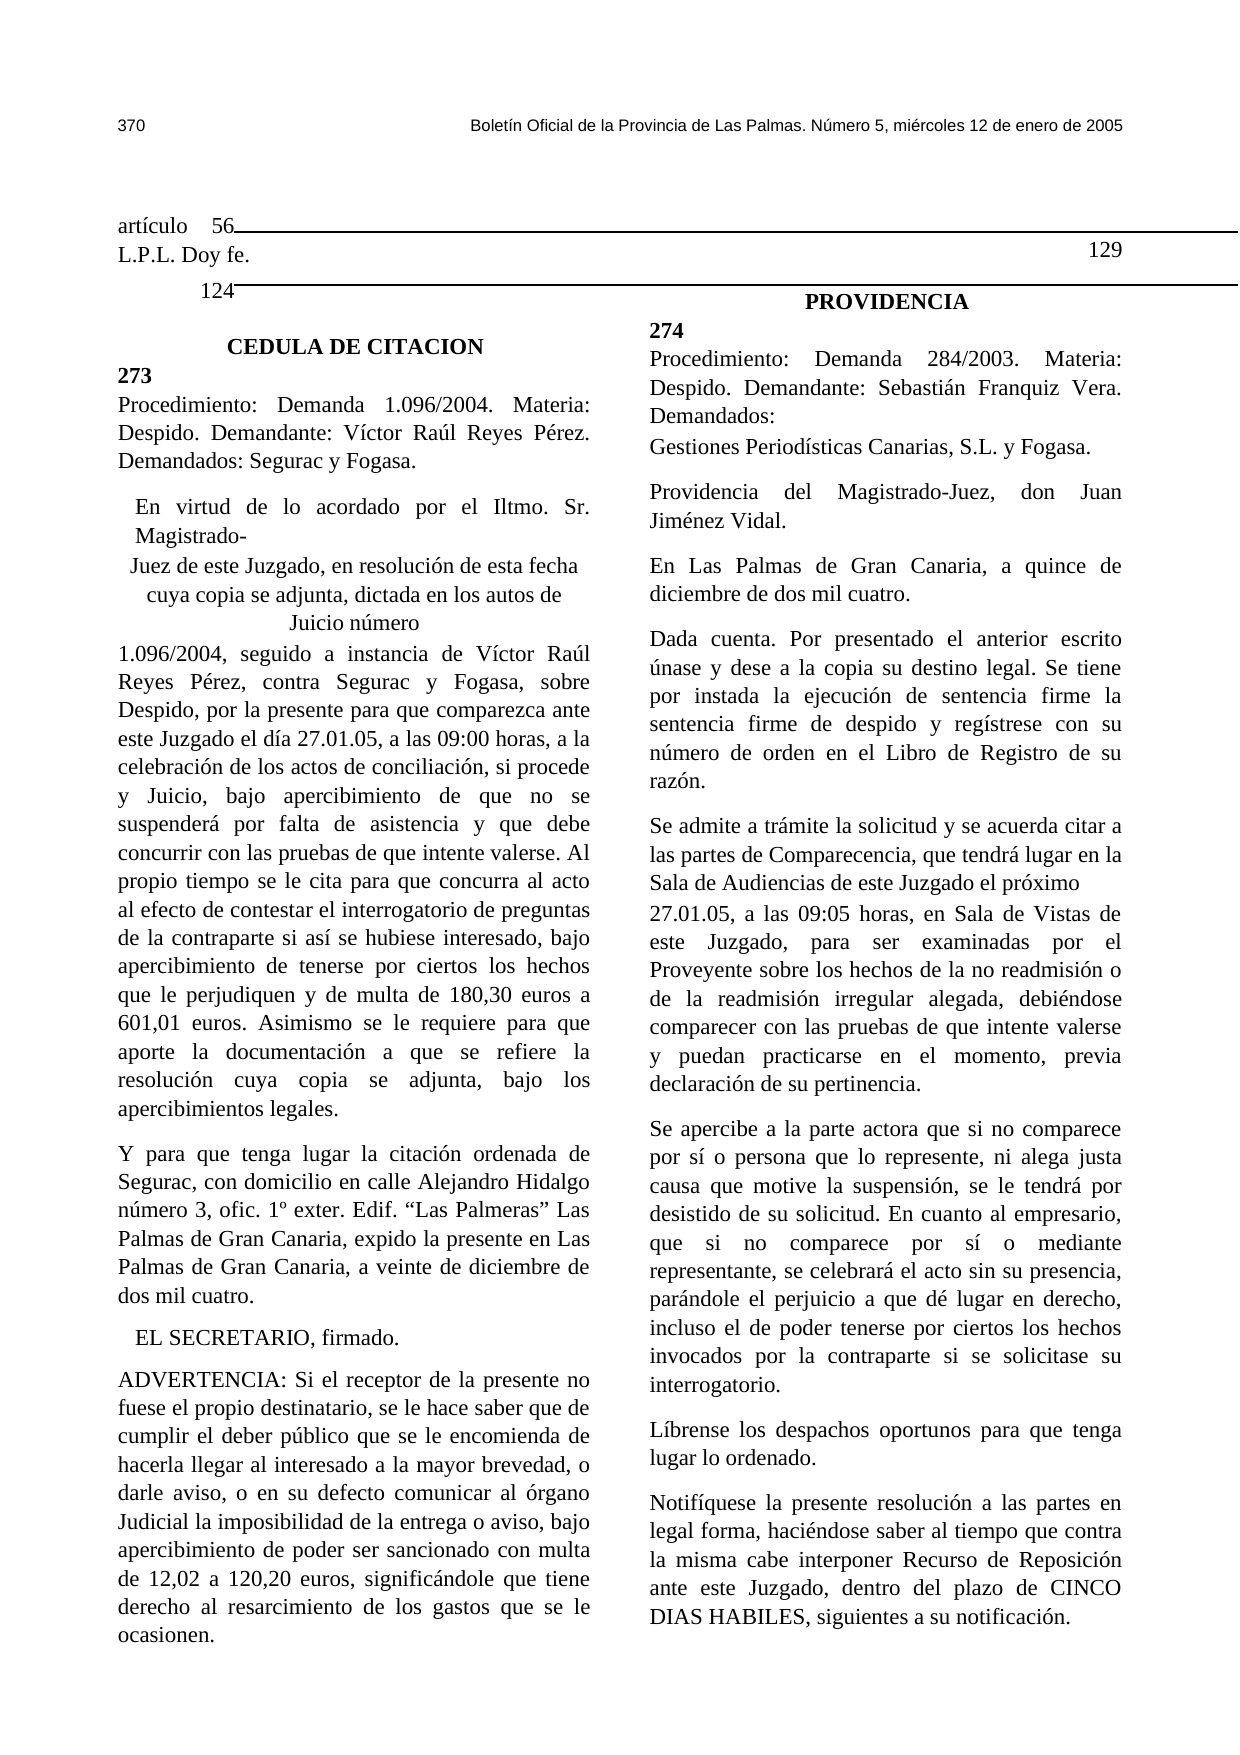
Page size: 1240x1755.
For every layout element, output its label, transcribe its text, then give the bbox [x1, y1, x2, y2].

text artículo 56 L.P.L. Doy fe. [118, 212, 591, 267]
text 129 [649, 233, 1122, 262]
text EL SECRETARIO, firmado. [135, 1324, 591, 1350]
text En Las Palmas de Gran Canaria, a quince de diciembre de dos mil cuatro. [649, 552, 1122, 607]
text Procedimiento: Demanda 284/2003. Materia: Despido. Demandante: Sebastián Franquiz Vera. Demandados: [649, 346, 1122, 429]
text Dada cuenta. Por presentado el anterior escrito únase y dese a la copia su destino legal. Se tiene por instada la ejecución de sentencia firme la sentencia firme de despido y regístrese con su número de orden en el Libro de Registro de su razón. [649, 625, 1122, 794]
text Se admite a trámite la solicitud y se acuerda citar a las partes de Comparecencia, que tendrá lugar en la Sala de Audiencias de este Juzgado el próximo [649, 812, 1122, 896]
text Líbrense los despachos oportunos para que tenga lugar lo ordenado. [649, 1416, 1122, 1471]
text 1.096/2004, seguido a instancia de Víctor Raúl Reyes Pérez, contra Segurac y Fogasa, sobre Despido, por la presente para que comparezca ante este Juzgado el día 27.01.05, a las 09:00 horas, a la celebración de los actos de conciliación, si procede y Juicio, bajo apercibimiento de que no se suspenderá por falta de asistencia y que debe concurrir con las pruebas de que intente valerse. Al propio tiempo se le cita para que concurra al acto al efecto de contestar el interrogatorio de preguntas de la contraparte si así se hubiese interesado, bajo apercibimiento de tenerse por ciertos los hechos que le perjudiquen y de multa de 180,30 euros a 601,01 euros. Asimismo se le requiere para que aporte la documentación a que se refiere la resolución cuya copia se adjunta, bajo los apercibimientos legales. [118, 640, 591, 1121]
text En virtud de lo acordado por el Iltmo. Sr. Magistrado- [135, 493, 591, 548]
subtitle PROVIDENCIA [651, 286, 1123, 314]
text 27.01.05, a las 09:05 horas, en Sala de Vistas de este Juzgado, para ser examinadas por el Proveyente sobre los hechos de la no readmisión o de la readmisión irregular alegada, debiéndose comparecer con las pruebas de que intente valerse y puedan practicarse en el momento, previa declaración de su pertinencia. [649, 900, 1122, 1097]
subtitle [651, 265, 1123, 284]
text Procedimiento: Demanda 1.096/2004. Materia: Despido. Demandante: Víctor Raúl Reyes Pérez. Demandados: Segurac y Fogasa. [118, 391, 591, 474]
text ADVERTENCIA: Si el receptor de la presente no fuese el propio destinatario, se le hace saber que de cumplir el deber público que se le encomienda de hacerla llegar al interesado a la mayor brevedad, o darle aviso, o en su defecto comunicar al órgano Judicial la imposibilidad de la entrega o aviso, bajo apercibimiento de poder ser sancionado con multa de 12,02 a 120,20 euros, significándole que tiene derecho al resarcimiento de los gastos que se le ocasionen. [118, 1366, 591, 1648]
text Se apercibe a la parte actora que si no comparece por sí o persona que lo represente, ni alega justa causa que motive la suspensión, se le tendrá por desistido de su solicitud. En cuanto al empresario, que si no comparece por sí o mediante representante, se celebrará el acto sin su presencia, parándole el perjuicio a que dé lugar en derecho, incluso el de poder tenerse por ciertos los hechos invocados por la contraparte si se solicitase su interrogatorio. [649, 1115, 1122, 1397]
text Y para que tenga lugar la citación ordenada de Segurac, con domicilio en calle Alejandro Hidalgo número 3, ofic. 1º exter. Edif. “Las Palmeras” Las Palmas de Gran Canaria, expido la presente en Las Palmas de Gran Canaria, a veinte de diciembre de dos mil cuatro. [118, 1140, 591, 1308]
subtitle 273 [117, 362, 591, 388]
text 124 [117, 277, 590, 304]
text [649, 212, 1122, 231]
subtitle 274 [649, 317, 1123, 343]
subtitle CEDULA DE CITACION [119, 333, 591, 360]
subtitle Juez de este Juzgado, en resolución de esta fecha cuya copia se adjunta, dictada en los autos de Juicio número [117, 553, 591, 635]
text Notifíquese la presente resolución a las partes en legal forma, haciéndose saber al tiempo que contra la misma cabe interponer Recurso de Reposición ante este Juzgado, dentro del plazo de CINCO DIAS HABILES, siguientes a su notificación. [649, 1489, 1122, 1629]
text Gestiones Periodísticas Canarias, S.L. y Fogasa. [649, 433, 1122, 459]
text Providencia del Magistrado-Juez, don Juan Jiménez Vidal. [649, 478, 1122, 533]
